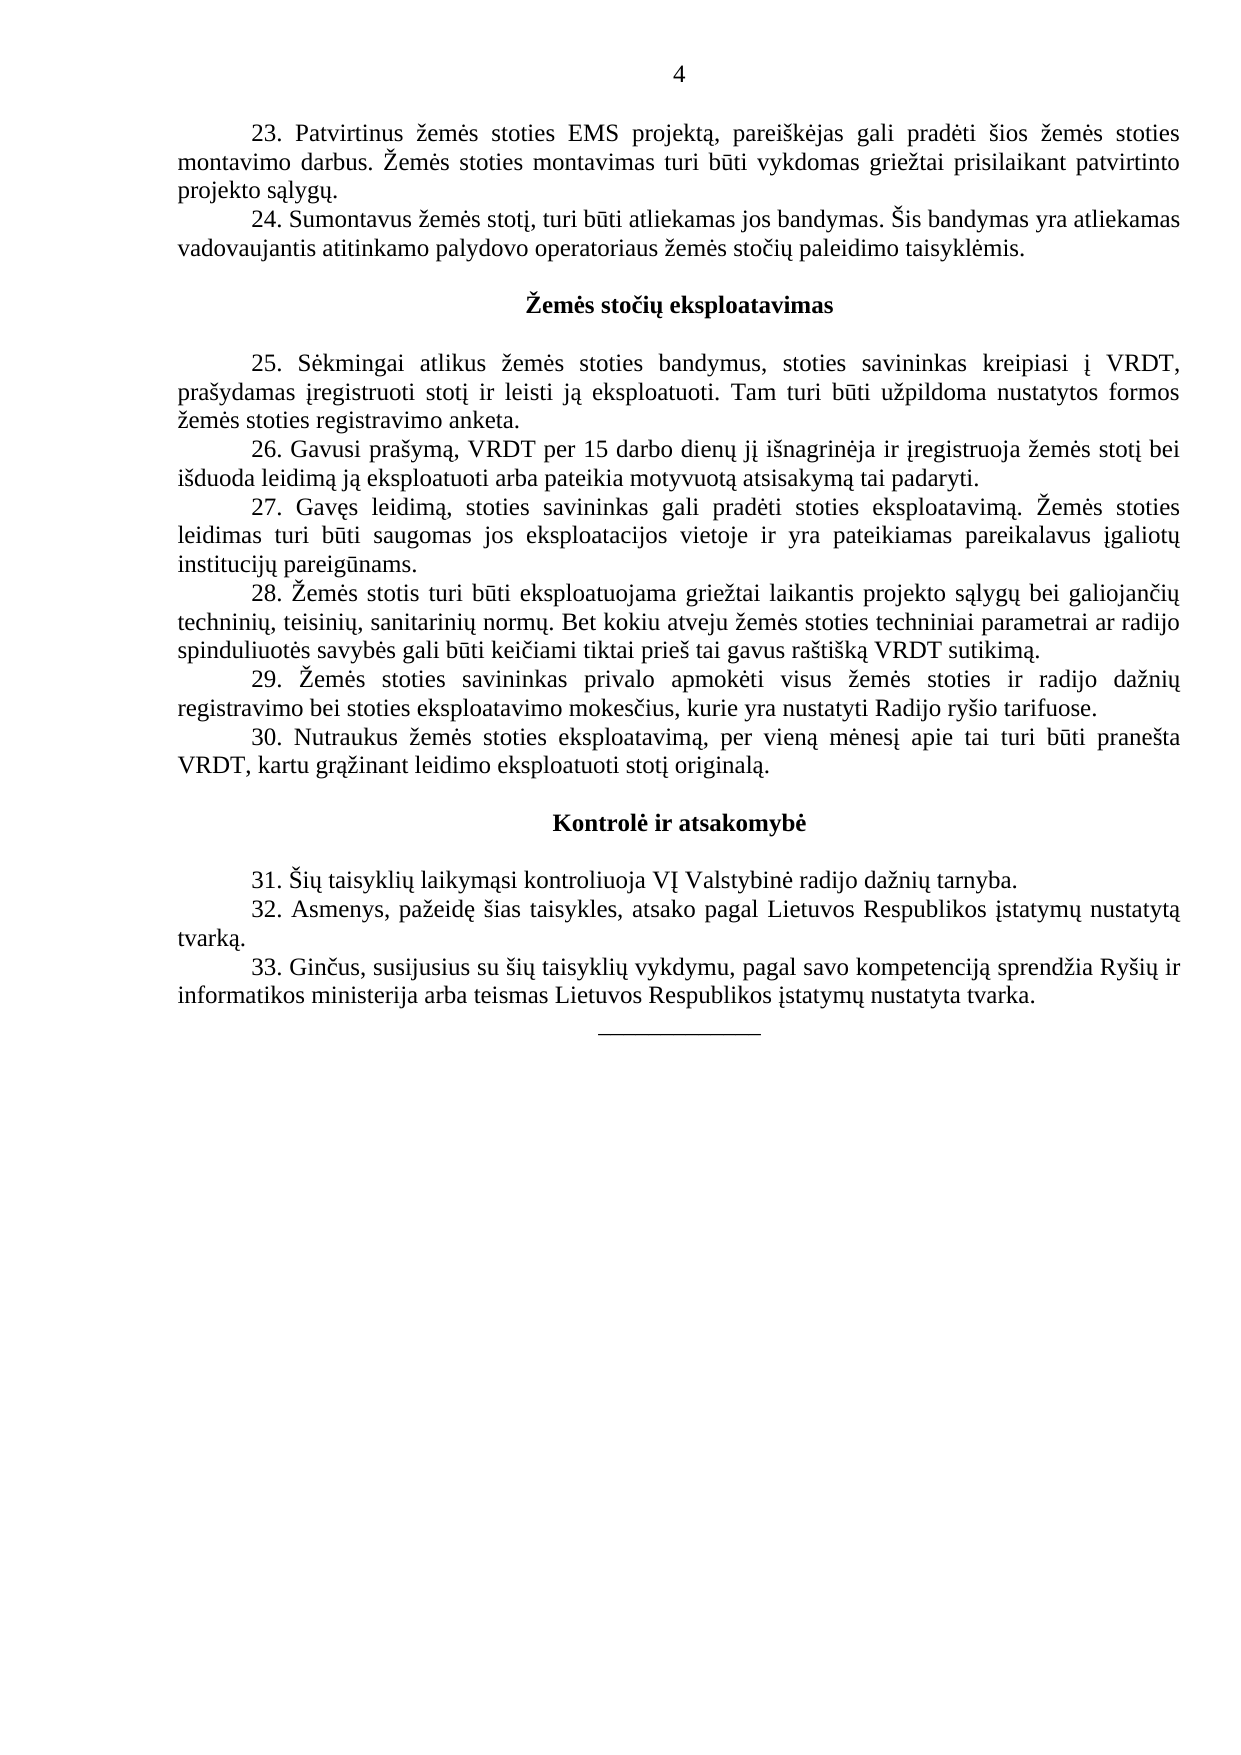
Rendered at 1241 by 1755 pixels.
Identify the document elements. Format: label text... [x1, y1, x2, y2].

text 27. Gavęs leidimą, stoties savininkas gali pradėti stoties eksploatavimą. Žemės stoties leidimas turi būti saugomas jos eksploatacijos vietoje ir yra pateikiamas pareikalavus įgaliotų institucijų pareigūnams. [177, 492, 1181, 578]
text 32. Asmenys, pažeidę šias taisykles, atsako pagal Lietuvos Respublikos įstatymų nustatytą tvarką. [177, 894, 1181, 952]
text 31. Šių taisyklių laikymąsi kontroliuoja VĮ Valstybinė radijo dažnių tarnyba. [177, 866, 1181, 894]
text 30. Nutraukus žemės stoties eksploatavimą, per vieną mėnesį apie tai turi būti pranešta VRDT, kartu grąžinant leidimo eksploatuoti stotį originalą. [177, 722, 1181, 779]
text 29. Žemės stoties savininkas privalo apmokėti visus žemės stoties ir radijo dažnių registravimo bei stoties eksploatavimo mokesčius, kurie yra nustatyti Radijo ryšio tarifuose. [177, 664, 1181, 722]
text 24. Sumontavus žemės stotį, turi būti atliekamas jos bandymas. Šis bandymas yra atliekamas vadovaujantis atitinkamo palydovo operatoriaus žemės stočių paleidimo taisyklėmis. [177, 204, 1181, 262]
text Kontrolė ir atsakomybė [177, 808, 1181, 837]
text _____________ [177, 1009, 1181, 1038]
text 25. Sėkmingai atlikus žemės stoties bandymus, stoties savininkas kreipiasi į VRDT, prašydamas įregistruoti stotį ir leisti ją eksploatuoti. Tam turi būti užpildoma nustatytos formos žemės stoties registravimo anketa. [177, 348, 1181, 434]
text 26. Gavusi prašymą, VRDT per 15 darbo dienų jį išnagrinėja ir įregistruoja žemės stotį bei išduoda leidimą ją eksploatuoti arba pateikia motyvuotą atsisakymą tai padaryti. [177, 434, 1181, 492]
text 23. Patvirtinus žemės stoties EMS projektą, pareiškėjas gali pradėti šios žemės stoties montavimo darbus. Žemės stoties montavimas turi būti vykdomas griežtai prisilaikant patvirtinto projekto sąlygų. [177, 118, 1181, 204]
text 33. Ginčus, susijusius su šių taisyklių vykdymu, pagal savo kompetenciją sprendžia Ryšių ir informatikos ministerija arba teismas Lietuvos Respublikos įstatymų nustatyta tvarka. [177, 952, 1181, 1009]
text 28. Žemės stotis turi būti eksploatuojama griežtai laikantis projekto sąlygų bei galiojančių techninių, teisinių, sanitarinių normų. Bet kokiu atveju žemės stoties techniniai parametrai ar radijo spinduliuotės savybės gali būti keičiami tiktai prieš tai gavus raštišką VRDT sutikimą. [177, 578, 1181, 664]
text Žemės stočių eksploatavimas [177, 291, 1181, 319]
